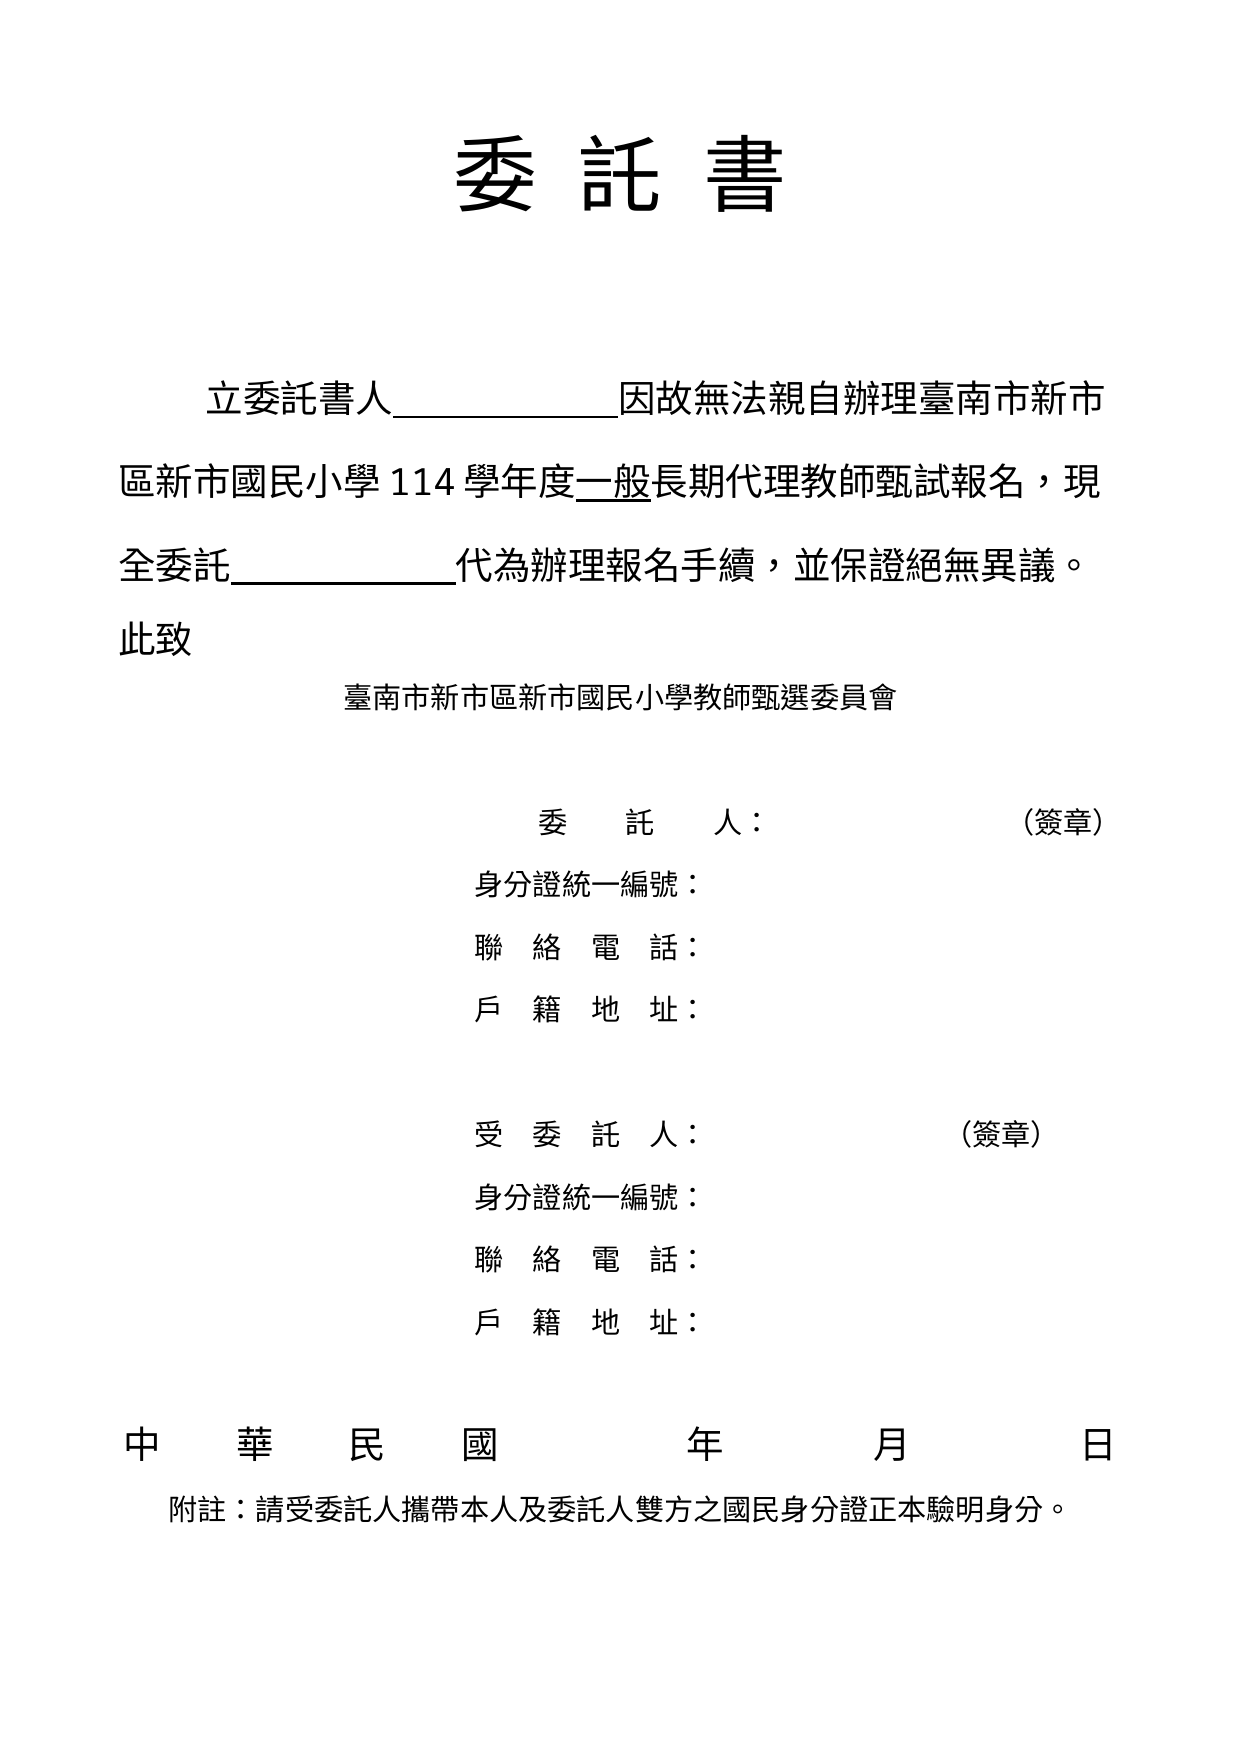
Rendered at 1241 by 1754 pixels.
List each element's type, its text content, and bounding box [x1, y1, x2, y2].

text 立委託書人 因故無法親自辦理臺南市新市區新市國民小學114學年度一般長期代理教師甄試報名，現全委託 代為辦理報名手續，並保證絕無異議。 [118, 346, 1122, 596]
text 臺南市新市區新市國民小學教師甄選委員會 [118, 658, 1122, 721]
text 附註：請受委託人攜帶本人及委託人雙方之國民身分證正本驗明身分。 [118, 1471, 1122, 1533]
text 中 華 民 國 年 月 日 [118, 1408, 1122, 1471]
text 身分證統一編號： [468, 846, 1122, 908]
text 此致 [118, 596, 1122, 658]
text 委 託 書 [118, 96, 1122, 221]
text 戶 籍 地 址： [468, 971, 1122, 1033]
text 受 委 託 人： （簽章） [468, 1096, 1122, 1158]
text 戶 籍 地 址： [468, 1283, 1122, 1346]
text 身分證統一編號： [468, 1158, 1122, 1221]
text 委 託 人： （簽章） [118, 783, 1122, 846]
text 聯 絡 電 話： [468, 908, 1122, 971]
text 聯 絡 電 話： [468, 1221, 1122, 1283]
